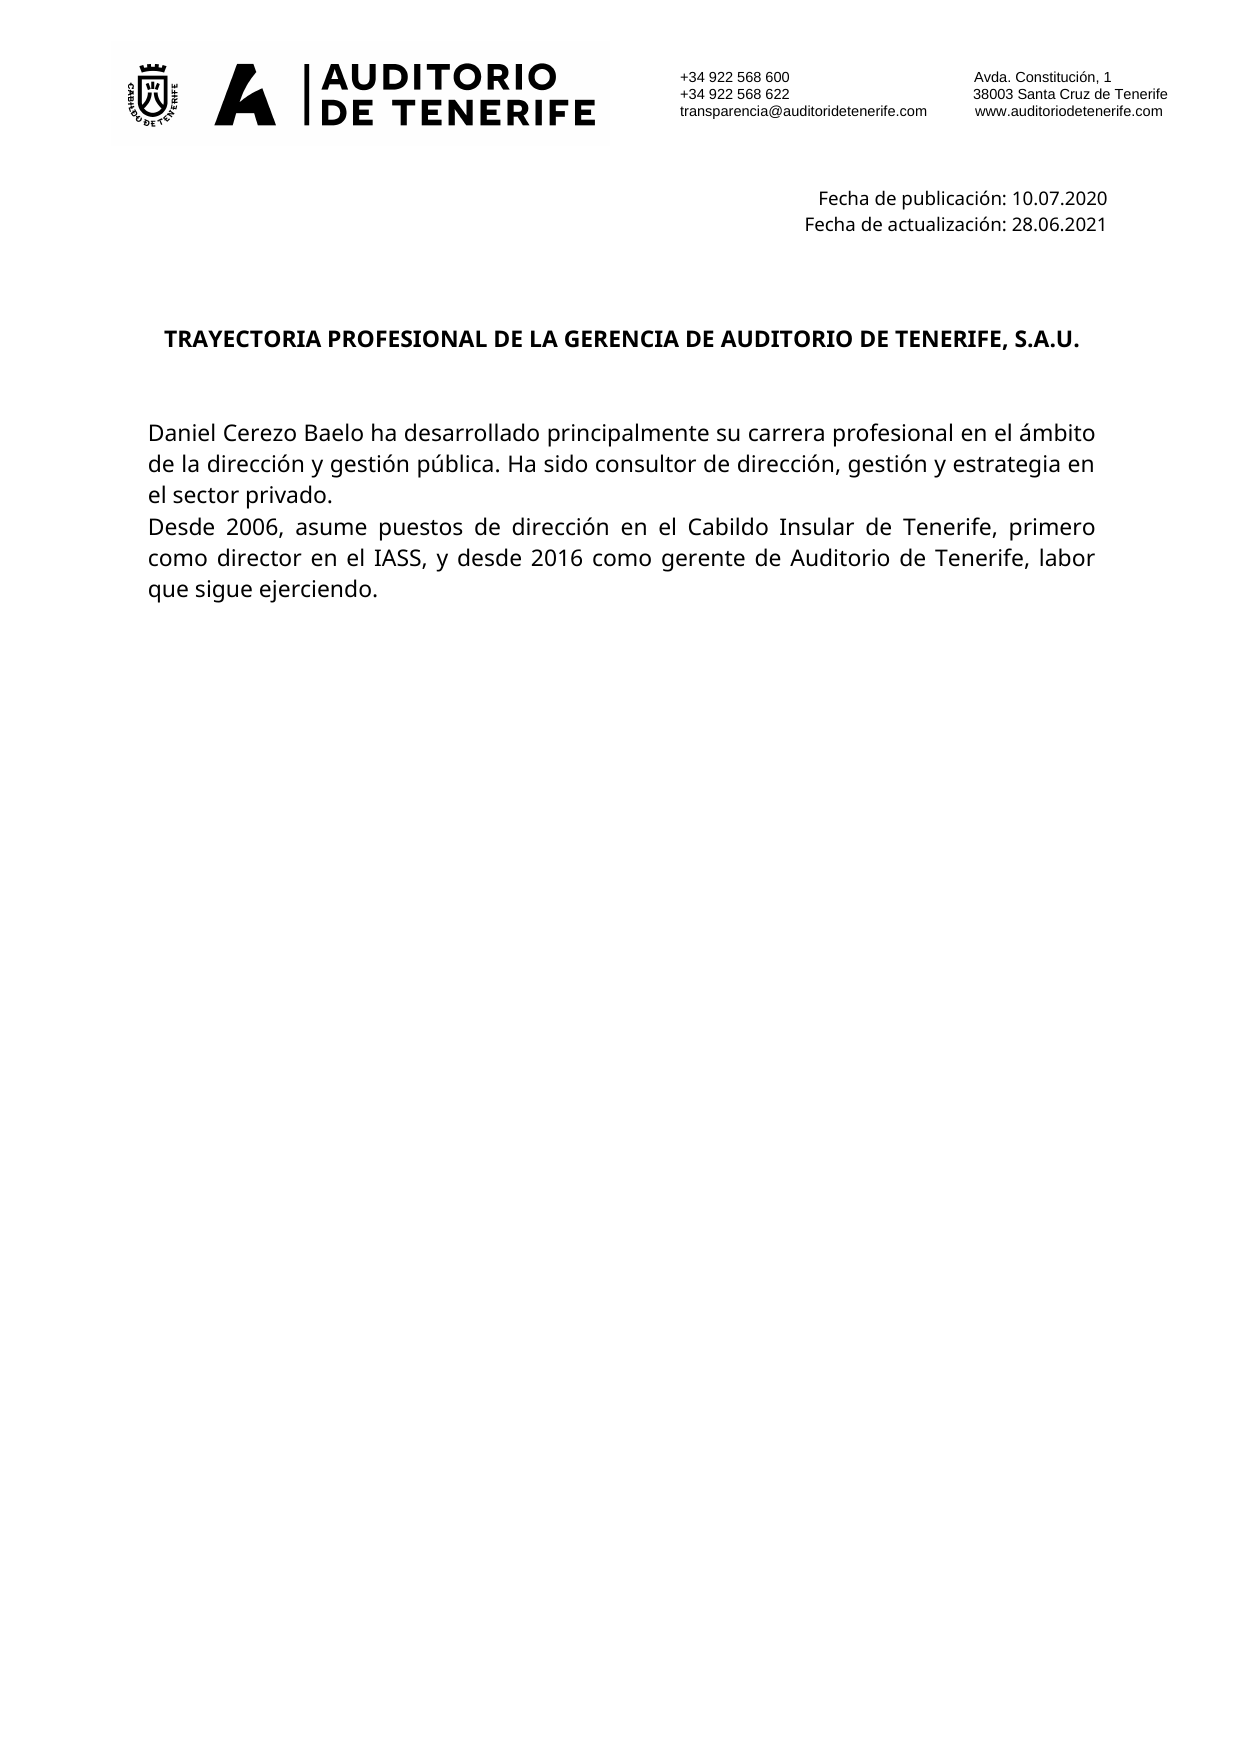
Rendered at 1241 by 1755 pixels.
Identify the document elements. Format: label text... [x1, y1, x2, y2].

text TRAYECTORIA PROFESIONAL DE LA GERENCIA DE AUDITORIO DE TENERIFE, S.A.U. [148, 323, 1096, 354]
text Desde 2006, asume puestos de dirección en el Cabildo Insular de Tenerife, primero como director en el IASS, y desde 2016 como gerente de Auditorio de Tenerife, labor que sigue ejerciendo. [148, 510, 1096, 604]
text Daniel Cerezo Baelo ha desarrollado principalmente su carrera profesional en el ámbito de la dirección y gestión pública. Ha sido consultor de dirección, gestión y estrategia en el sector privado. [148, 417, 1096, 510]
